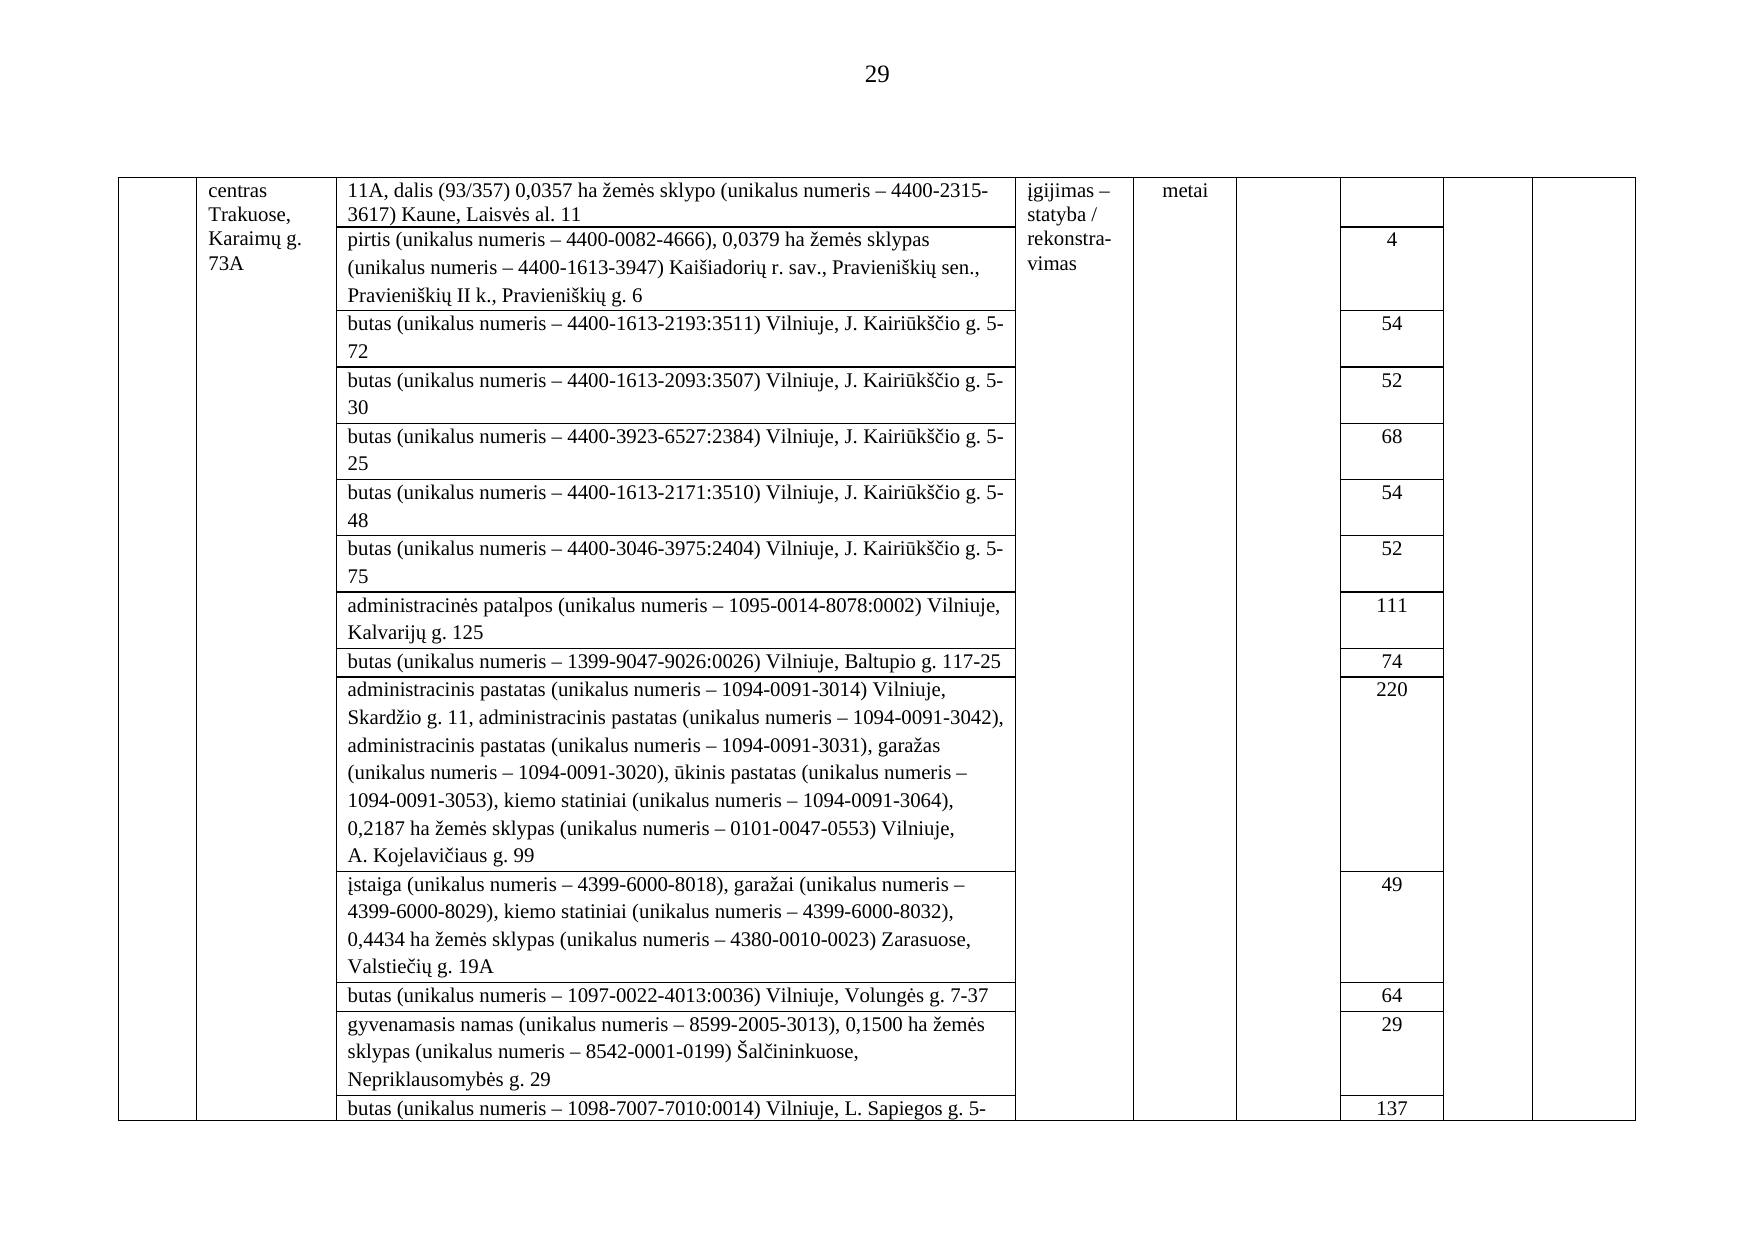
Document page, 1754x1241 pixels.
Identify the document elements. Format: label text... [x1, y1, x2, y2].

table_cell butas (unikalus numeris – 4400-1613-2093:3507) Vilniuje, J. Kairiūkščio g. 5-30 [337, 368, 1015, 423]
table_cell 52 [1341, 368, 1443, 423]
table_cell metai [1134, 178, 1236, 1120]
table_cell butas (unikalus numeris – 1399-9047-9026:0026) Vilniuje, Baltupio g. 117-25 [337, 649, 1015, 676]
table_cell gyvenamasis namas (unikalus numeris – 8599-2005-3013), 0,1500 ha žemės sklypas (unikalus numeris – 8542-0001-0199) Šalčininkuose, Nepriklausomybės g. 29 [337, 1012, 1015, 1094]
table_cell 29 [1341, 1012, 1443, 1094]
table_cell butas (unikalus numeris – 1097-0022-4013:0036) Vilniuje, Volungės g. 7-37 [337, 983, 1015, 1011]
table_cell 74 [1341, 649, 1443, 676]
table_cell 137 [1341, 1096, 1443, 1120]
table_cell butas (unikalus numeris – 1098-7007-7010:0014) Vilniuje, L. Sapiegos g. 5- [337, 1096, 1015, 1120]
table_cell įstaiga (unikalus numeris – 4399-6000-8018), garažai (unikalus numeris – 4399-6000-8029), kiemo statiniai (unikalus numeris – 4399-6000-8032), 0,4434 ha žemės sklypas (unikalus numeris – 4380-0010-0023) Zarasuose, Valstiečių g. 19A [337, 872, 1015, 982]
table_cell pirtis (unikalus numeris – 4400-0082-4666), 0,0379 ha žemės sklypas (unikalus numeris – 4400-1613-3947) Kaišiadorių r. sav., Pravieniškių sen., Pravieniškių II k., Pravieniškių g. 6 [337, 228, 1015, 310]
table_cell [119, 178, 196, 1120]
table_cell butas (unikalus numeris – 4400-3046-3975:2404) Vilniuje, J. Kairiūkščio g. 5-75 [337, 536, 1015, 591]
table_cell butas (unikalus numeris – 4400-1613-2171:3510) Vilniuje, J. Kairiūkščio g. 5-48 [337, 480, 1015, 535]
table_cell [1237, 178, 1340, 1120]
table_cell [1533, 178, 1635, 1120]
table_cell [1341, 178, 1443, 226]
table_cell įgijimas – statyba / rekonstra-vimas [1016, 178, 1133, 1120]
table_cell administracinės patalpos (unikalus numeris – 1095-0014-8078:0002) Vilniuje, Kalvarijų g. 125 [337, 593, 1015, 648]
table_cell 52 [1341, 536, 1443, 591]
table_cell 49 [1341, 872, 1443, 982]
table_cell 4 [1341, 228, 1443, 310]
table_cell centras Trakuose, Karaimų g. 73A [197, 178, 336, 1120]
table_cell butas (unikalus numeris – 4400-1613-2193:3511) Vilniuje, J. Kairiūkščio g. 5-72 [337, 311, 1015, 366]
table_cell administracinis pastatas (unikalus numeris – 1094-0091-3014) Vilniuje, Skardžio g. 11, administracinis pastatas (unikalus numeris – 1094-0091-3042), administracinis pastatas (unikalus numeris – 1094-0091-3031), garažas (unikalus numeris – 1094-0091-3020), ūkinis pastatas (unikalus numeris – 1094-0091-3053), kiemo statiniai (unikalus numeris – 1094-0091-3064), 0,2187 ha žemės sklypas (unikalus numeris – 0101-0047-0553) Vilniuje, A. Kojelavičiaus g. 99 [337, 678, 1015, 871]
table_cell 64 [1341, 983, 1443, 1011]
table_cell 11A, dalis (93/357) 0,0357 ha žemės sklypo (unikalus numeris – 4400-2315-3617) Kaune, Laisvės al. 11 [337, 178, 1015, 226]
table_cell 220 [1341, 678, 1443, 871]
table_cell butas (unikalus numeris – 4400-3923-6527:2384) Vilniuje, J. Kairiūkščio g. 5-25 [337, 424, 1015, 479]
table_cell 54 [1341, 311, 1443, 366]
table_cell [1444, 178, 1532, 1120]
table_cell 68 [1341, 424, 1443, 479]
table_cell 54 [1341, 480, 1443, 535]
table_cell 111 [1341, 593, 1443, 648]
